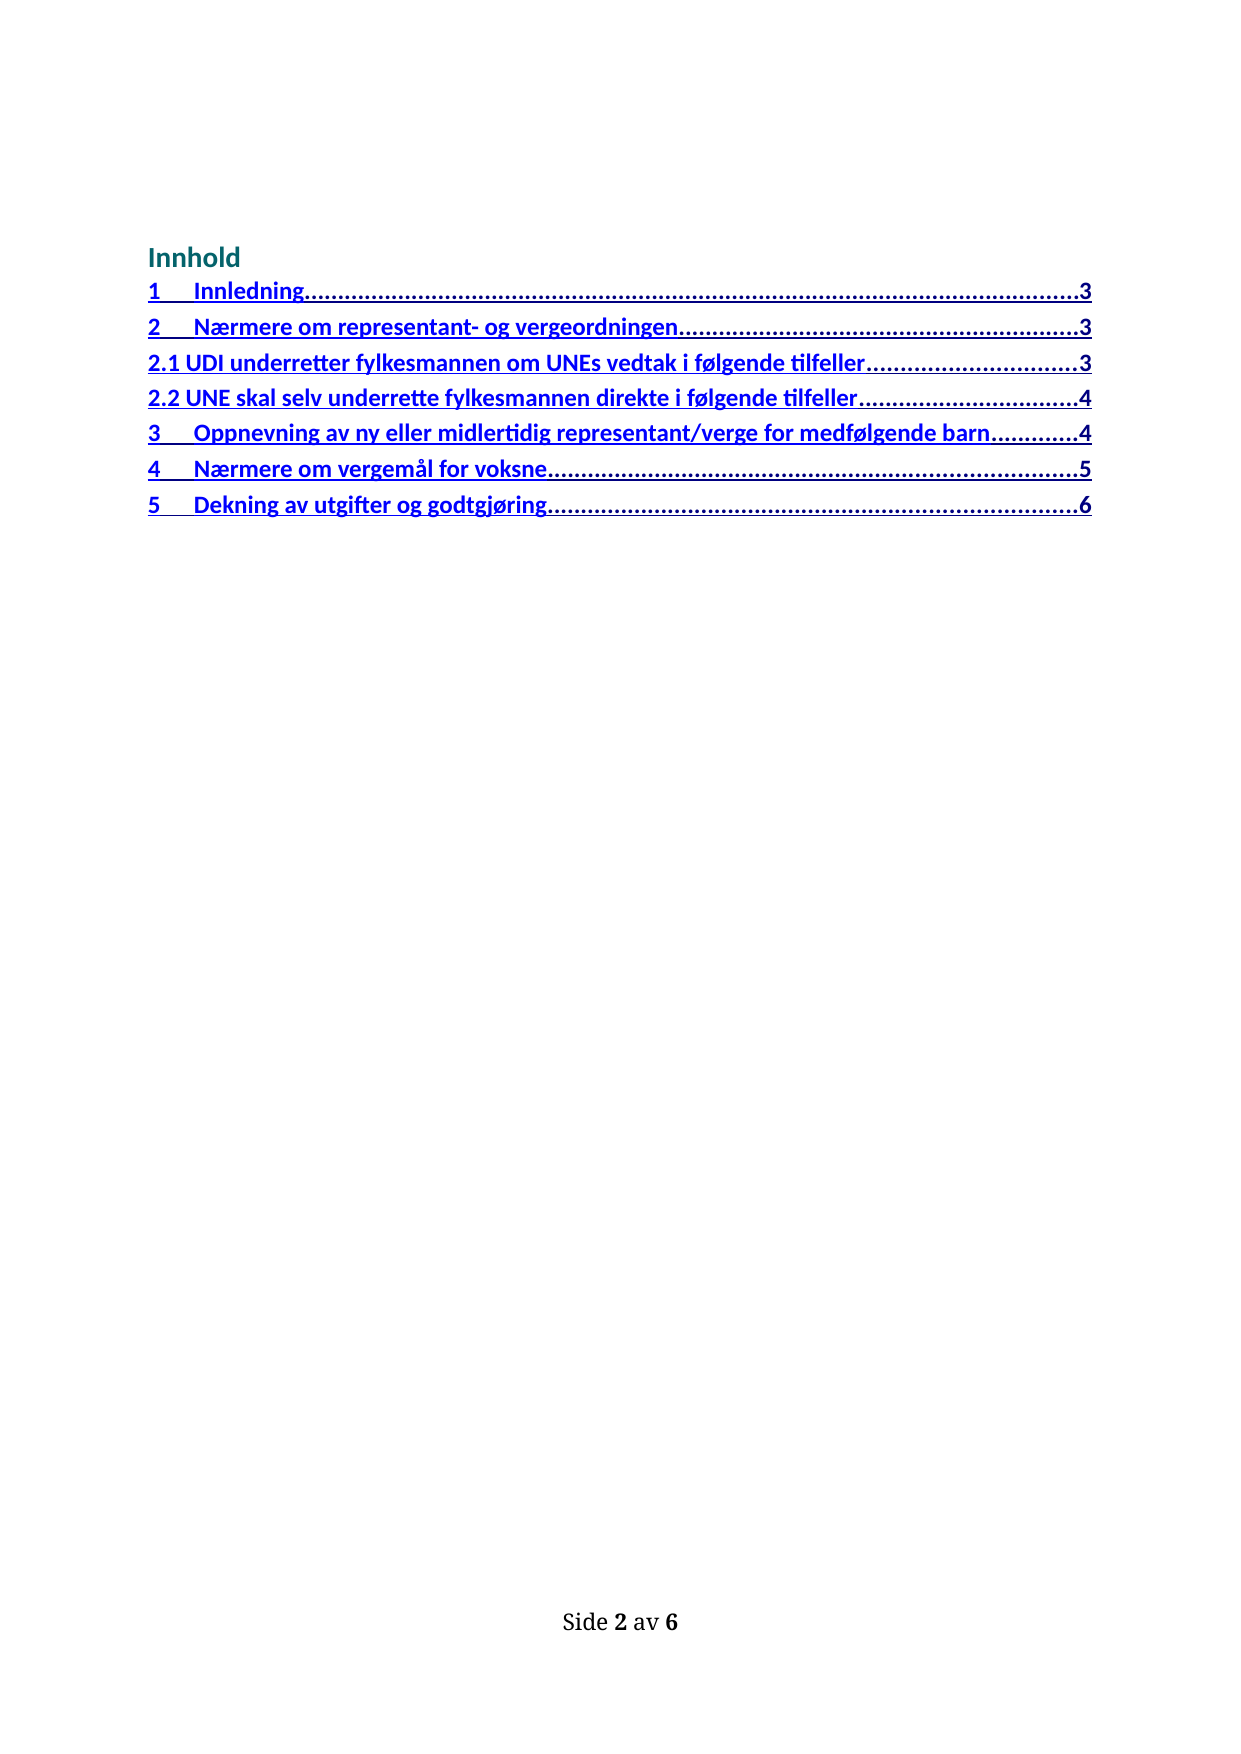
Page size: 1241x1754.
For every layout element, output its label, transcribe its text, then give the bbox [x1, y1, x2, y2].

text Innhold [148, 239, 1093, 275]
text 1 Innledning 3 [148, 275, 1093, 306]
text 5 Dekning av utgifter og godtgjøring 6 [148, 489, 1093, 520]
text 3 Oppnevning av ny eller midlertidig representant/verge for medfølgende barn 4 [148, 417, 1093, 448]
text 2 Nærmere om representant- og vergeordningen 3 [148, 311, 1093, 342]
text 2.1 UDI underretter fylkesmannen om UNEs vedtak i følgende tilfeller 3 [148, 347, 1093, 377]
text 2.2 UNE skal selv underrette fylkesmannen direkte i følgende tilfeller 4 [148, 382, 1093, 412]
text 4 Nærmere om vergemål for voksne 5 [148, 453, 1093, 484]
